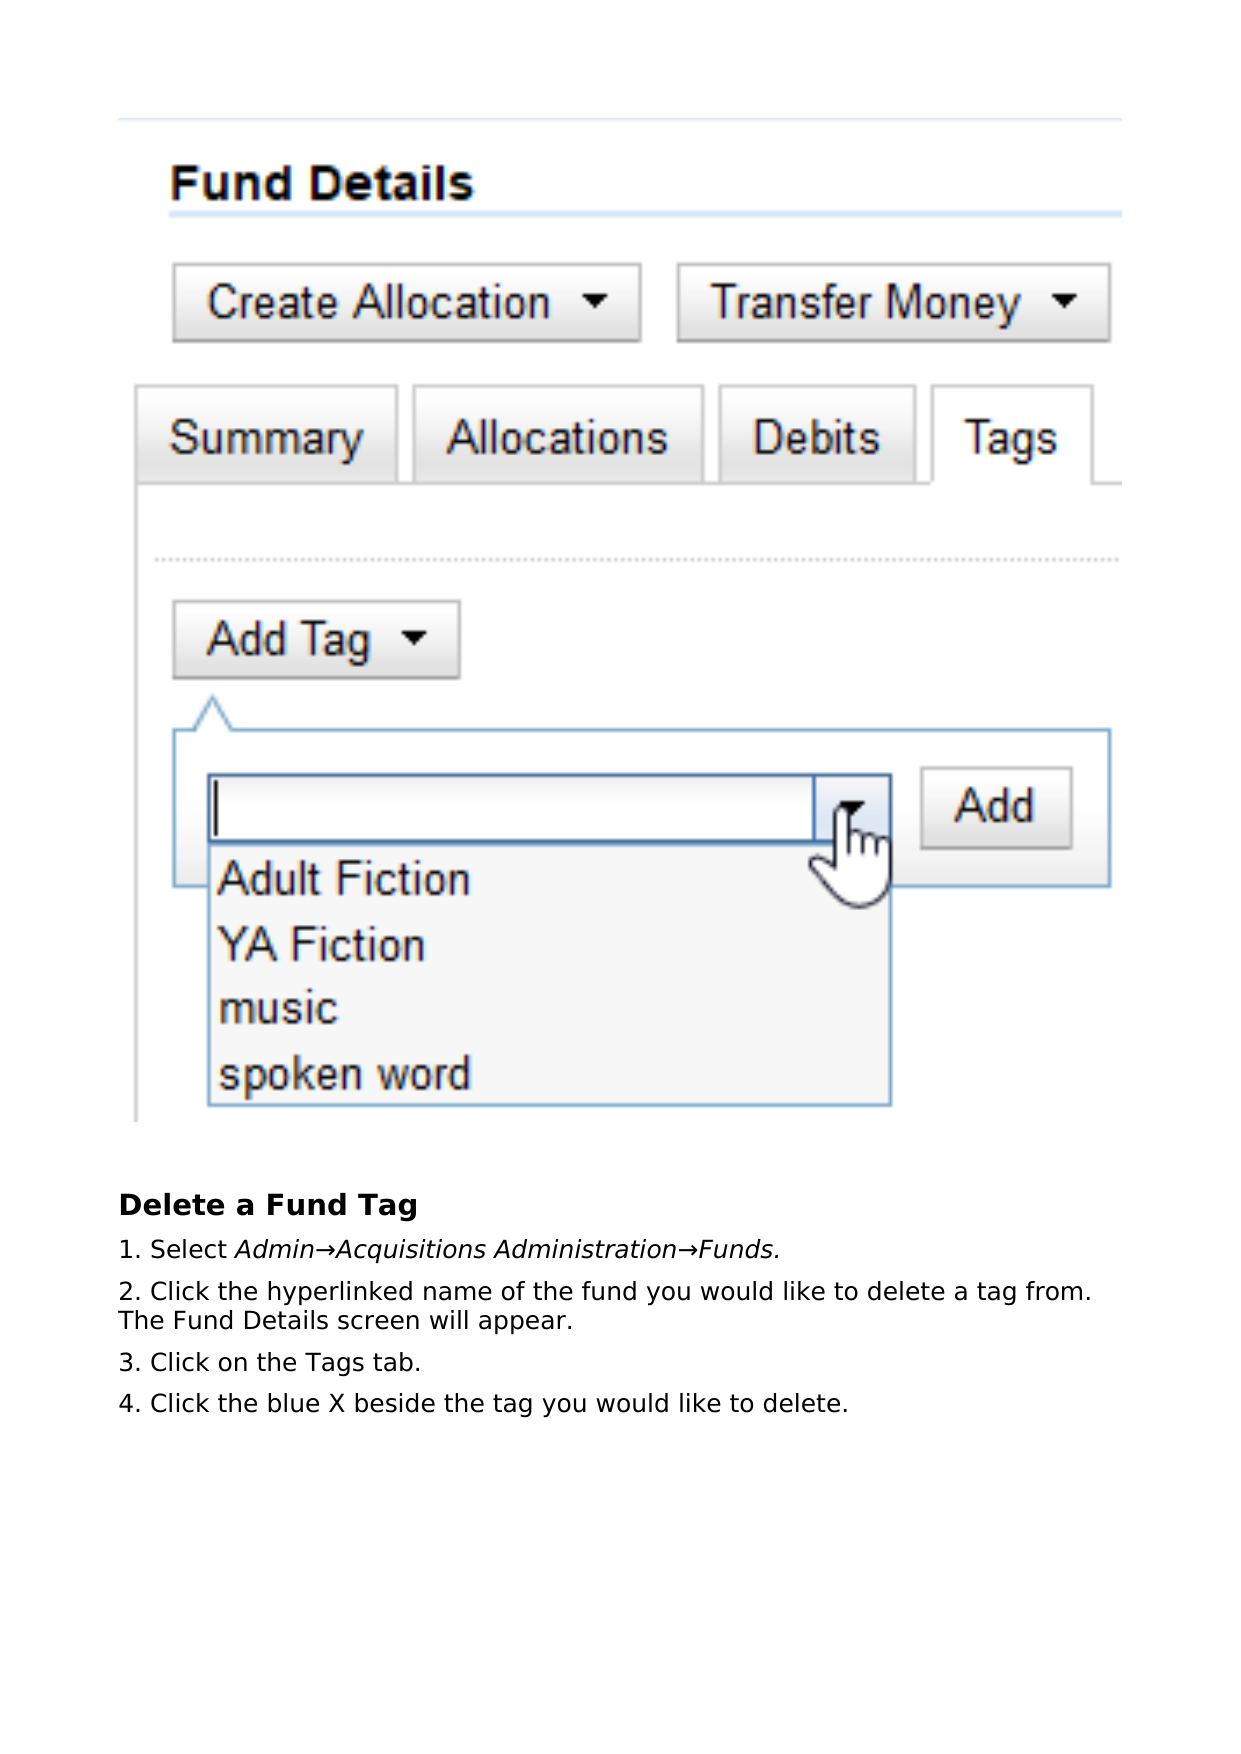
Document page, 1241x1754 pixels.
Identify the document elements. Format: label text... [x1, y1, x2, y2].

picture [118, 118, 1123, 1122]
text 2. Click the hyperlinked name of the fund you would like to delete a tag from. The Fund Details screen will appear. [118, 1277, 1122, 1335]
text 4. Click the blue X beside the tag you would like to delete. [118, 1389, 1122, 1418]
subtitle Delete a Fund Tag [118, 1189, 1122, 1223]
text 1. Select Admin→Acquisitions Administration→Funds. [118, 1235, 1122, 1264]
text 3. Click on the Tags tab. [118, 1348, 1122, 1377]
